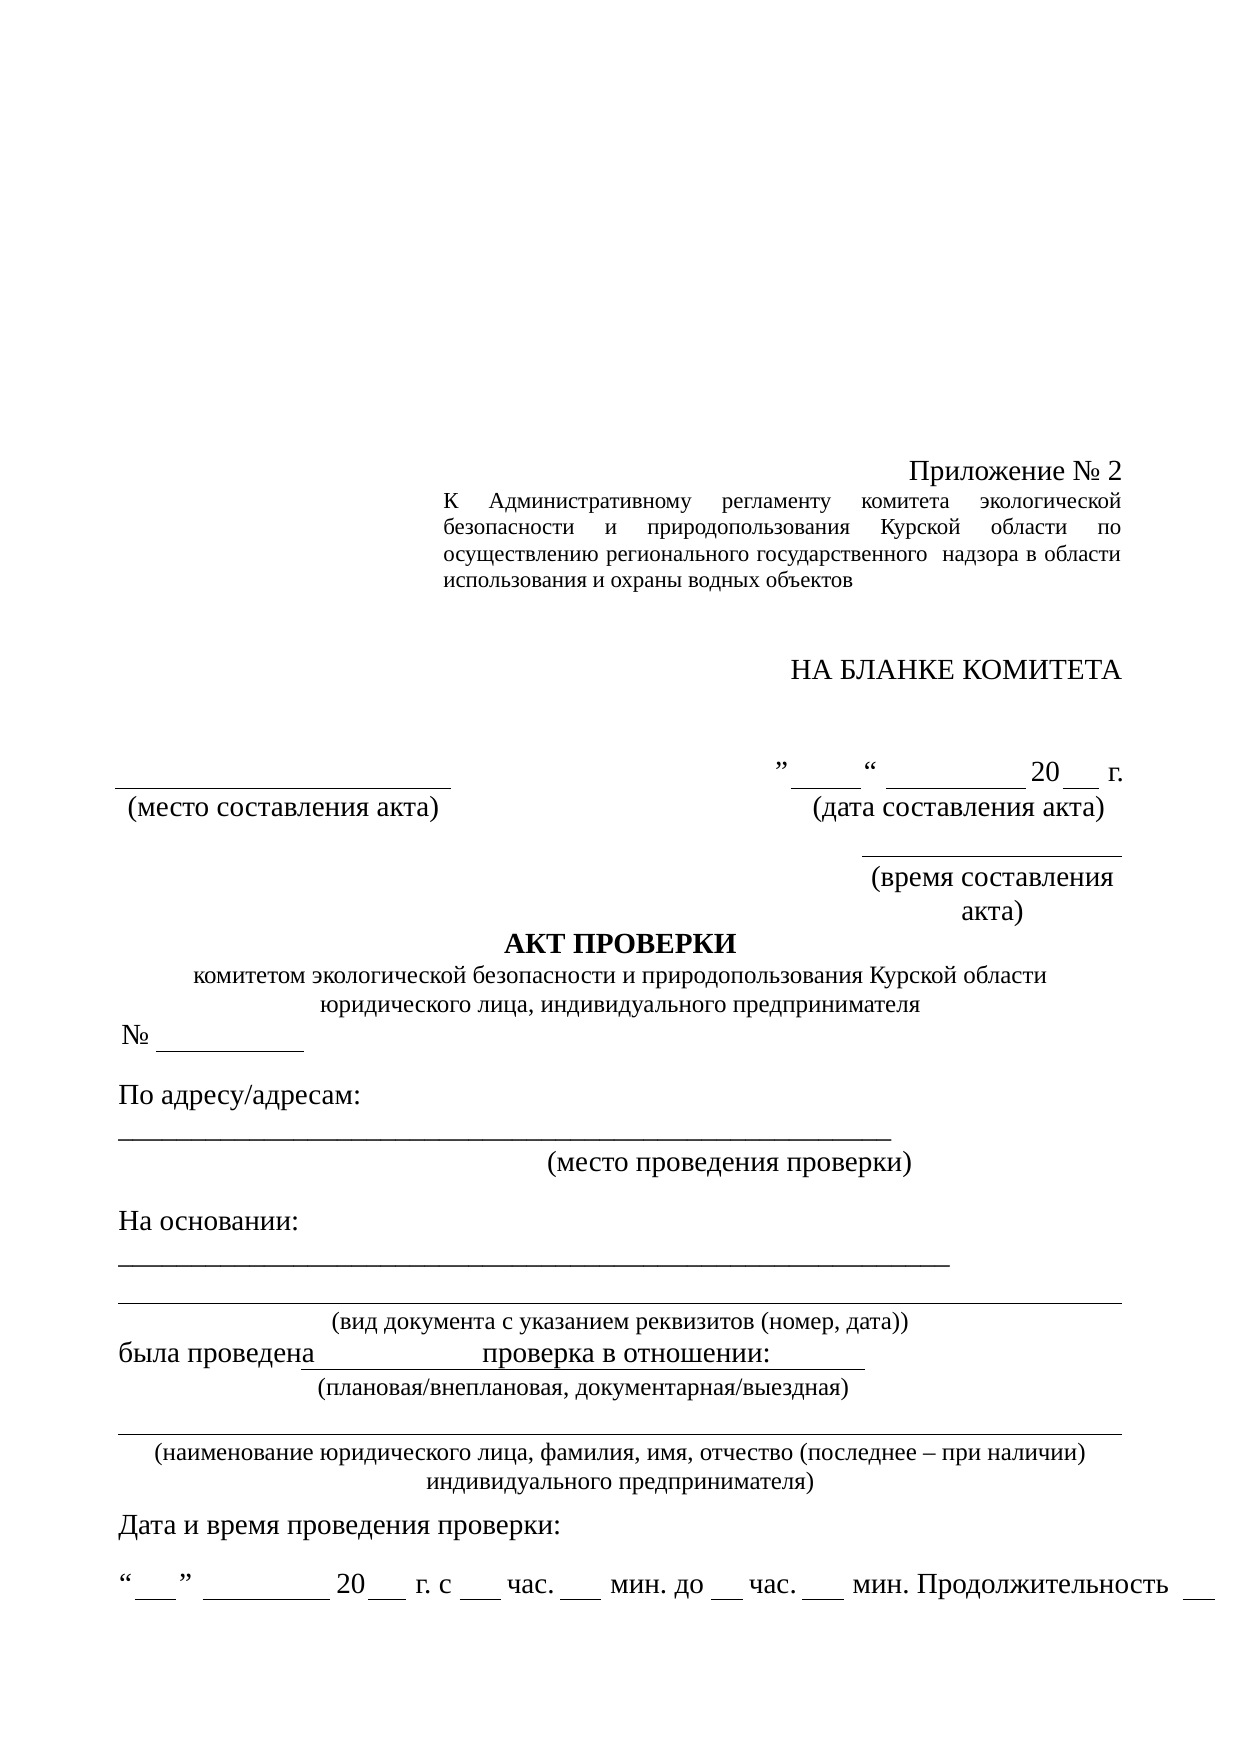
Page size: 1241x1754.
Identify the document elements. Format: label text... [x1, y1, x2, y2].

table_header мин. до [601, 1566, 711, 1599]
table_header [135, 1566, 176, 1599]
table_header [711, 1566, 743, 1599]
table_header [156, 1018, 303, 1051]
table_header г. [1099, 753, 1133, 788]
table_header г. с [406, 1566, 459, 1599]
text По адресу/адресам: _____________________________________________________ [118, 1077, 1122, 1144]
text Приложение № 2 [531, 453, 1122, 487]
text (плановая/внеплановая, документарная/выездная) [301, 1370, 865, 1401]
table_cell (дата составления акта) [791, 788, 1127, 823]
text Дата и время проведения проверки: [118, 1507, 1122, 1541]
table_header [1183, 1566, 1215, 1599]
table_header мин. Продолжительность [844, 1566, 1182, 1599]
table_header “ [115, 1566, 135, 1599]
text (место проведения проверки) [337, 1144, 1122, 1178]
text (вид документа с указанием реквизитов (номер, дата)) [118, 1304, 1122, 1335]
table_header [802, 1566, 843, 1599]
table_header [203, 1566, 329, 1599]
table_cell (место составления акта) [115, 789, 451, 823]
table_cell [1127, 788, 1133, 823]
table_header [560, 1566, 601, 1599]
text НА БЛАНКЕ КОМИТЕТА [118, 652, 1122, 686]
table_header № [118, 1018, 156, 1051]
table_cell [451, 788, 791, 823]
text АКТ ПРОВЕРКИ [118, 926, 1122, 960]
text К Административному регламенту комитета экологической безопасности и природопользования Курской области по осуществлению регионального государственного надзора в области использования и охраны водных объектов [443, 487, 1122, 592]
table_header [460, 1566, 501, 1599]
table_header [368, 1566, 406, 1599]
text На основании: _________________________________________________________ [118, 1203, 1122, 1270]
table_header 20 [1026, 753, 1062, 788]
table_header [115, 753, 451, 788]
table_header “ [861, 753, 886, 788]
table_header [791, 753, 861, 788]
table_header 20 [330, 1566, 368, 1599]
table_header час. [501, 1566, 560, 1599]
table_header [1063, 753, 1099, 788]
text (время составления акта) [862, 857, 1122, 926]
table_header [886, 753, 1026, 788]
text (наименование юридического лица, фамилия, имя, отчество (последнее – при наличии) индивидуального предпринимателя) [118, 1435, 1122, 1495]
text комитетом экологической безопасности и природопользования Курской области юридического лица, индивидуального предпринимателя [118, 960, 1122, 1017]
text была проведена проверка в отношении: [118, 1335, 1122, 1369]
table_header час. [743, 1566, 802, 1599]
table_header ” [451, 753, 791, 788]
table_header ” [176, 1566, 203, 1599]
